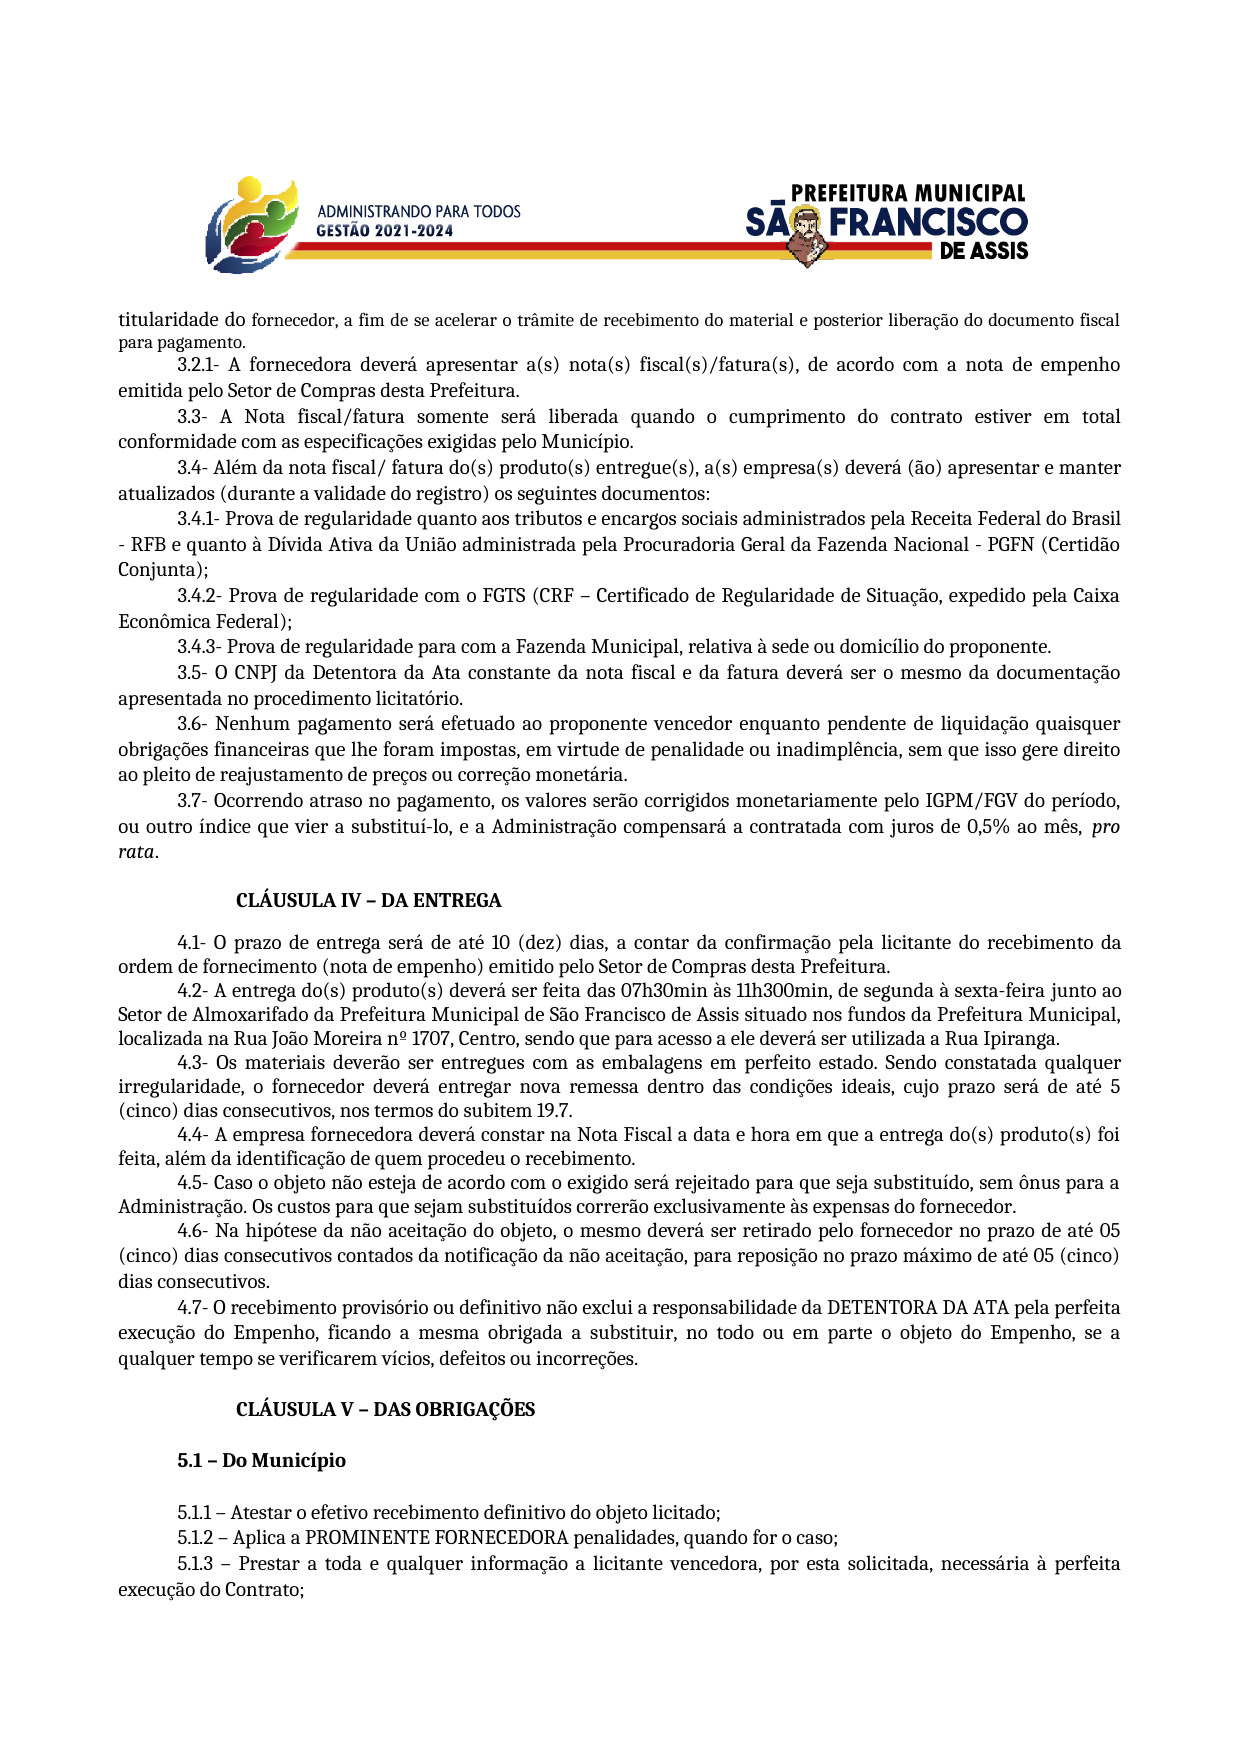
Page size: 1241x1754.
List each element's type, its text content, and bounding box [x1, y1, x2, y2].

text 4.1- O prazo de entrega será de até 10 (dez) dias, a contar da confirmação pela licitante do recebimento da ordem de fornecimento (nota de empenho) emitido pelo Setor de Compras desta Prefeitura. [118, 931, 1122, 979]
text 3.4.1- Prova de regularidade quanto aos tributos e encargos sociais administrados pela Receita Federal do Brasil - RFB e quanto à Dívida Ativa da União administrada pela Procuradoria Geral da Fazenda Nacional - PGFN (Certidão Conjunta); [118, 507, 1122, 582]
text 4.6- Na hipótese da não aceitação do objeto, o mesmo deverá ser retirado pelo fornecedor no prazo de até 05 (cinco) dias consecutivos contados da notificação da não aceitação, para reposição no prazo máximo de até 05 (cinco) dias consecutivos. [118, 1218, 1122, 1294]
text 4.5- Caso o objeto não esteja de acordo com o exigido será rejeitado para que seja substituído, sem ônus para a Administração. Os custos para que sejam substituídos correrão exclusivamente às expensas do fornecedor. [118, 1171, 1122, 1218]
text 3.4.3- Prova de regularidade para com a Fazenda Municipal, relativa à sede ou domicílio do proponente. [118, 635, 1122, 659]
text 4.2- A entrega do(s) produto(s) deverá ser feita das 07h30min às 11h300min, de segunda à sexta-feira junto ao Setor de Almoxarifado da Prefeitura Municipal de São Francisco de Assis situado nos fundos da Prefeitura Municipal, localizada na Rua João Moreira nº 1707, Centro, sendo que para acesso a ele deverá ser utilizada a Rua Ipiranga. [118, 979, 1122, 1051]
text titularidade do fornecedor, a fim de se acelerar o trâmite de recebimento do material e posterior liberação do documento fiscal para pagamento. [118, 308, 1122, 353]
text 3.5- O CNPJ da Detentora da Ata constante da nota fiscal e da fatura deverá ser o mesmo da documentação apresentada no procedimento licitatório. [118, 661, 1122, 710]
text 3.4.2- Prova de regularidade com o FGTS (CRF – Certificado de Regularidade de Situação, expedido pela Caixa Econômica Federal); [118, 584, 1122, 633]
text 3.4- Além da nota fiscal/ fatura do(s) produto(s) entregue(s), a(s) empresa(s) deverá (ão) apresentar e manter atualizados (durante a validade do registro) os seguintes documentos: [118, 456, 1122, 505]
text 5.1.3 – Prestar a toda e qualquer informação a licitante vencedora, por esta solicitada, necessária à perfeita execução do Contrato; [118, 1552, 1122, 1601]
text 5.1 – Do Município [118, 1449, 1122, 1473]
text 5.1.2 – Aplica a PROMINENTE FORNECEDORA penalidades, quando for o caso; [118, 1526, 1122, 1550]
text 3.6- Nenhum pagamento será efetuado ao proponente vencedor enquanto pendente de liquidação quaisquer obrigações financeiras que lhe foram impostas, em virtude de penalidade ou inadimplência, sem que isso gere direito ao pleito de reajustamento de preços ou correção monetária. [118, 712, 1122, 787]
text 3.3- A Nota fiscal/fatura somente será liberada quando o cumprimento do contrato estiver em total conformidade com as especificações exigidas pelo Município. [118, 404, 1122, 454]
text 3.7- Ocorrendo atraso no pagamento, os valores serão corrigidos monetariamente pelo IGPM/FGV do período, ou outro índice que vier a substituí-lo, e a Administração compensará a contratada com juros de 0,5% ao mês, pro rata. [118, 789, 1122, 864]
text 4.3- Os materiais deverão ser entregues com as embalagens em perfeito estado. Sendo constatada qualquer irregularidade, o fornecedor deverá entregar nova remessa dentro das condições ideais, cujo prazo será de até 5 (cinco) dias consecutivos, nos termos do subitem 19.7. [118, 1051, 1122, 1123]
text 5.1.1 – Atestar o efetivo recebimento definitivo do objeto licitado; [118, 1500, 1122, 1524]
text 3.2.1- A fornecedora deverá apresentar a(s) nota(s) fiscal(s)/fatura(s), de acordo com a nota de empenho emitida pelo Setor de Compras desta Prefeitura. [118, 353, 1122, 403]
text 4.7- O recebimento provisório ou definitivo não exclui a responsabilidade da DETENTORA DA ATA pela perfeita execução do Empenho, ficando a mesma obrigada a substituir, no todo ou em parte o objeto do Empenho, se a qualquer tempo se verificarem vícios, defeitos ou incorreções. [118, 1295, 1122, 1371]
text CLÁUSULA IV – DA ENTREGA [118, 889, 1122, 913]
text CLÁUSULA V – DAS OBRIGAÇÕES [118, 1398, 1122, 1422]
text 4.4- A empresa fornecedora deverá constar na Nota Fiscal a data e hora em que a entrega do(s) produto(s) foi feita, além da identificação de quem procedeu o recebimento. [118, 1123, 1122, 1171]
